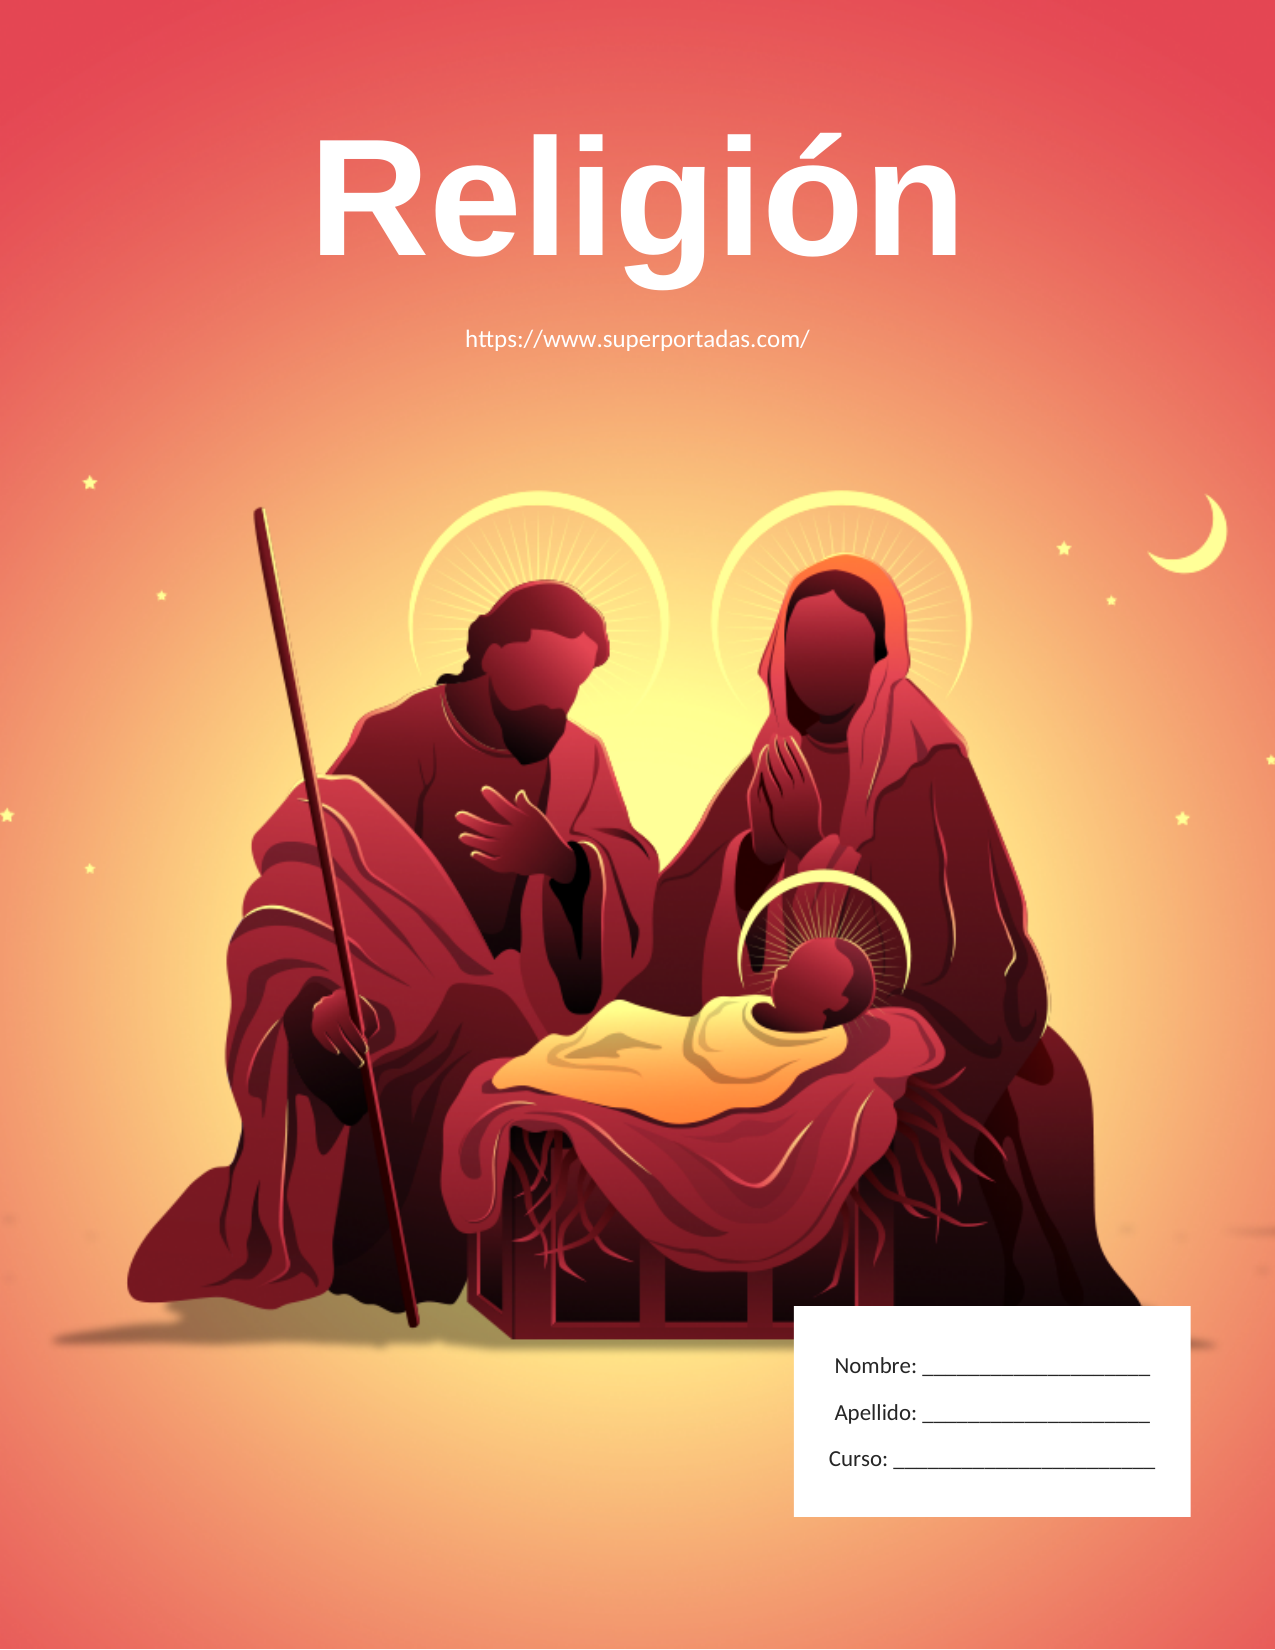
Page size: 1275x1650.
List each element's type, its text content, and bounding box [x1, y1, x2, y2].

text https://www.superportadas.com/ [278, 323, 997, 354]
picture [0, 0, 1275, 1649]
text Curso: _______________________ [809, 1444, 1176, 1472]
text Apellido: ____________________ [809, 1398, 1176, 1426]
text Religión [278, 99, 997, 291]
text Nombre: ____________________ [809, 1351, 1176, 1379]
